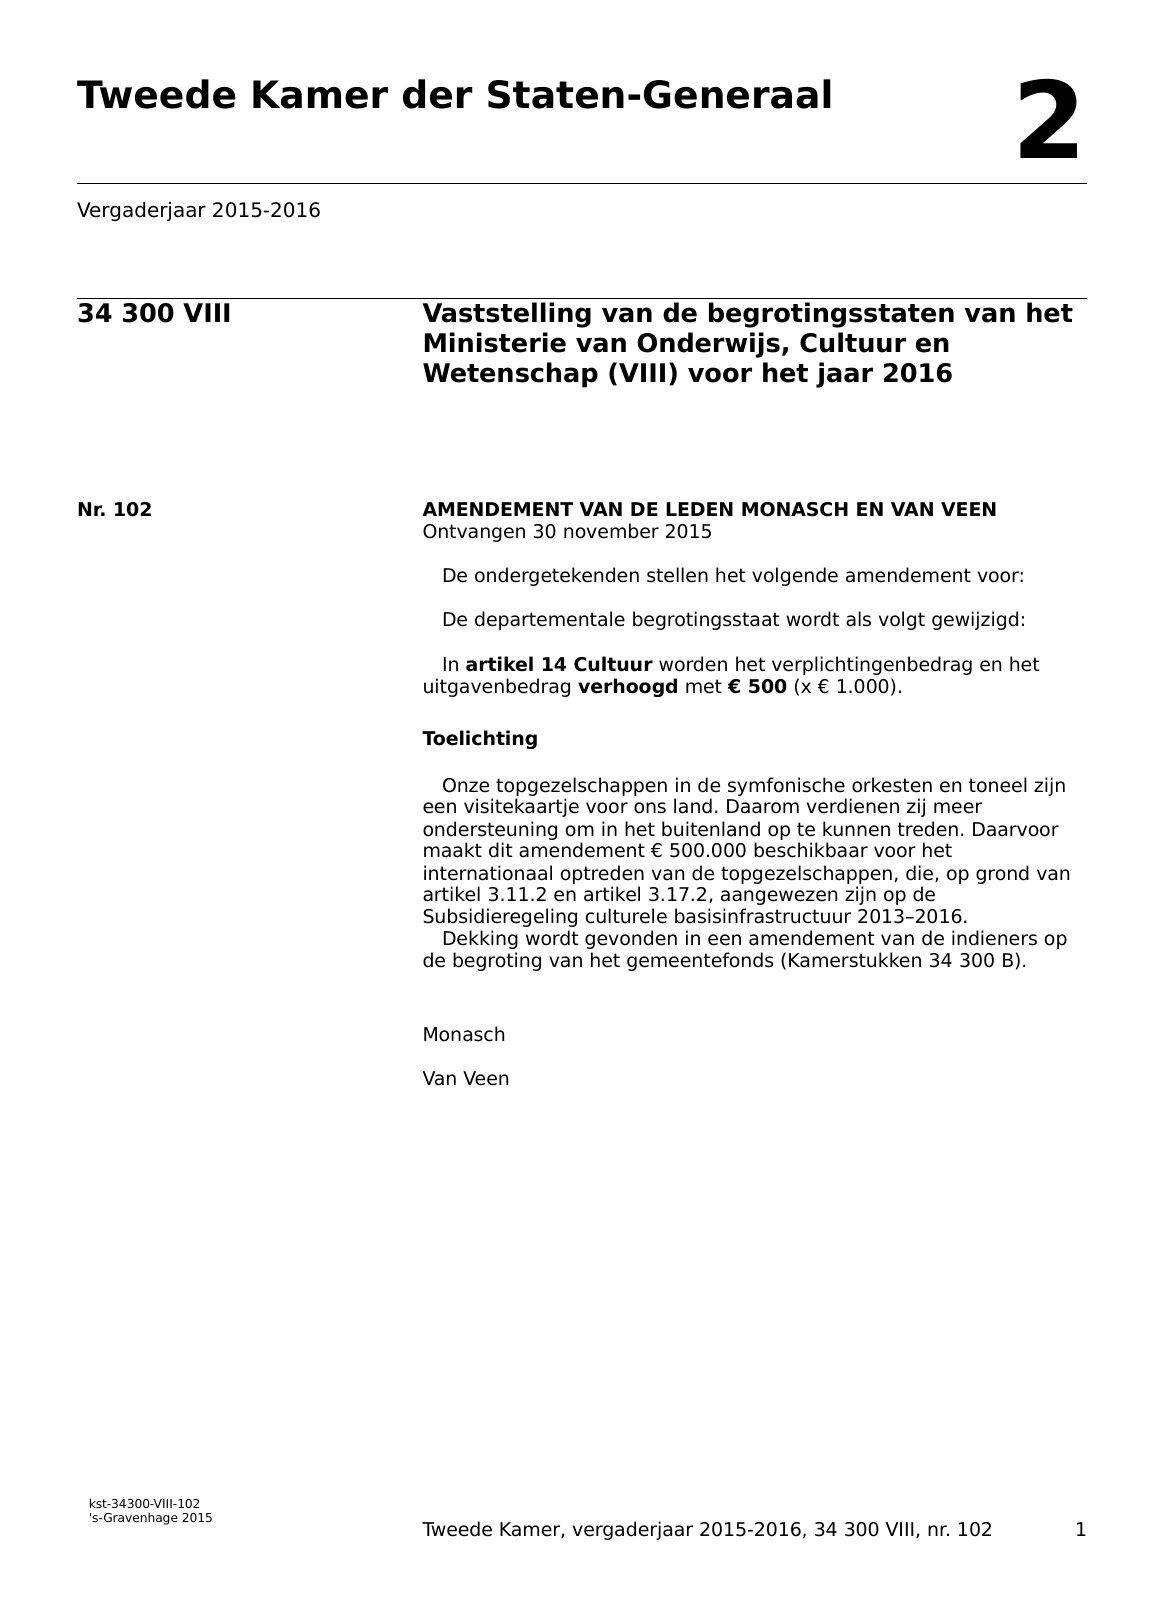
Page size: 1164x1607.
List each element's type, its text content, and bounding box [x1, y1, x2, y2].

text 's-Gravenhage 2015 [88, 1511, 323, 1525]
text De ondergetekenden stellen het volgende amendement voor: [422, 565, 1087, 587]
table_cell Vergaderjaar 2015-2016 [77, 184, 1087, 298]
text De departementale begrotingsstaat wordt als volgt gewijzigd: [422, 609, 1087, 631]
table_header Tweede Kamer der Staten-Generaal [77, 59, 886, 183]
text In artikel 14 Cultuur worden het verplichtingenbedrag en het uitgavenbedrag verhoogd met € 500 (x € 1.000). [422, 653, 1087, 697]
text Dekking wordt gevonden in een amendement van de indieners op de begroting van het gemeentefonds (Kamerstukken 34 300 B). [422, 928, 1087, 972]
subtitle Nr. 102 AMENDEMENT VAN DE LEDEN MONASCH EN VAN VEEN [77, 499, 1087, 521]
text Ontvangen 30 november 2015 [422, 521, 1087, 543]
text Monasch Van Veen [422, 1002, 1087, 1090]
subtitle 34 300 VIII Vaststelling van de begrotingsstaten van het Ministerie van Onderwijs, Cultuur en Wetenschap (VIII) voor het jaar 2016 [77, 299, 1087, 388]
subtitle Toelichting [422, 727, 1087, 749]
text kst-34300-VIII-102 [88, 1497, 323, 1511]
table_header 2 [886, 59, 1087, 183]
text Onze topgezelschappen in de symfonische orkesten en toneel zijn een visitekaartje voor ons land. Daarom verdienen zij meer ondersteuning om in het buitenland op te kunnen treden. Daarvoor maakt dit amendement € 500.000 beschikbaar voor het internationaal optreden van de topgezelschappen, die, op grond van artikel 3.11.2 en artikel 3.17.2, aangewezen zijn op de Subsidieregeling culturele basisinfrastructuur 2013–2016. [422, 774, 1087, 928]
